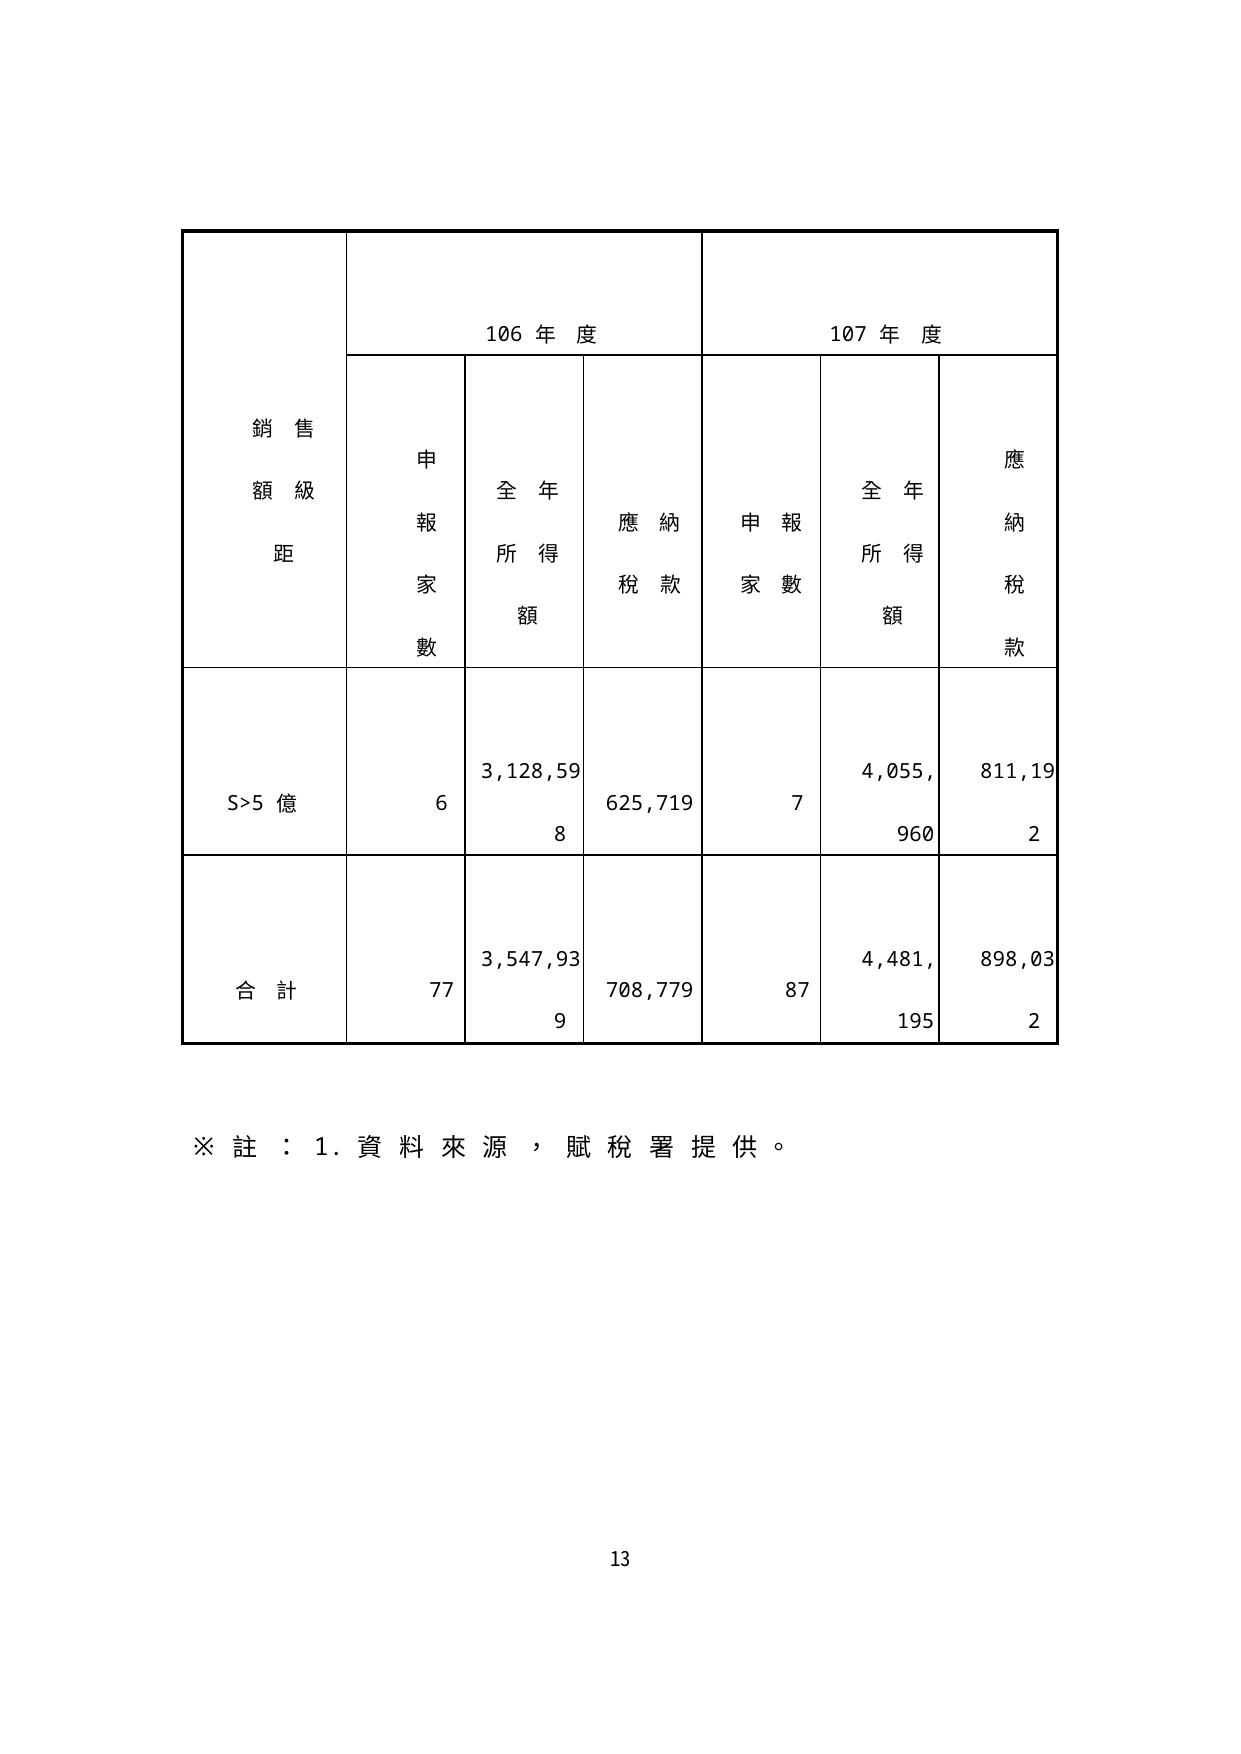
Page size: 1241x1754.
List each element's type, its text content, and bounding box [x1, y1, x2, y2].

table_cell 7 [703, 668, 820, 854]
table_cell 應納稅款 [940, 356, 1056, 667]
table_cell 708,779 [584, 856, 701, 1042]
table_cell S>5億 [184, 668, 346, 854]
table_cell 4,055,960 [821, 668, 938, 854]
text ※註：1.資料來源，賦稅署提供。 [183, 1104, 1058, 1167]
table_cell 87 [703, 856, 820, 1042]
table_cell 全年所得額 [466, 356, 583, 667]
table_cell 合計 [184, 856, 346, 1042]
table_header 107年度 [703, 233, 1056, 354]
table_cell 4,481,195 [821, 856, 938, 1042]
table_header 106年度 [347, 233, 701, 354]
table_cell 77 [347, 856, 464, 1042]
table_cell 811,192 [940, 668, 1056, 854]
table_cell 6 [347, 668, 464, 854]
table_cell 898,032 [940, 856, 1056, 1042]
table_cell 3,128,598 [466, 668, 583, 854]
table_cell 應納稅款 [584, 356, 701, 667]
table_header 銷售額級距 [184, 233, 346, 667]
table_cell 申報家數 [347, 356, 464, 667]
table_cell 3,547,939 [466, 856, 583, 1042]
table_cell 625,719 [584, 668, 701, 854]
table_cell 全年所得額 [821, 356, 938, 667]
table_cell 申報家數 [703, 356, 820, 667]
